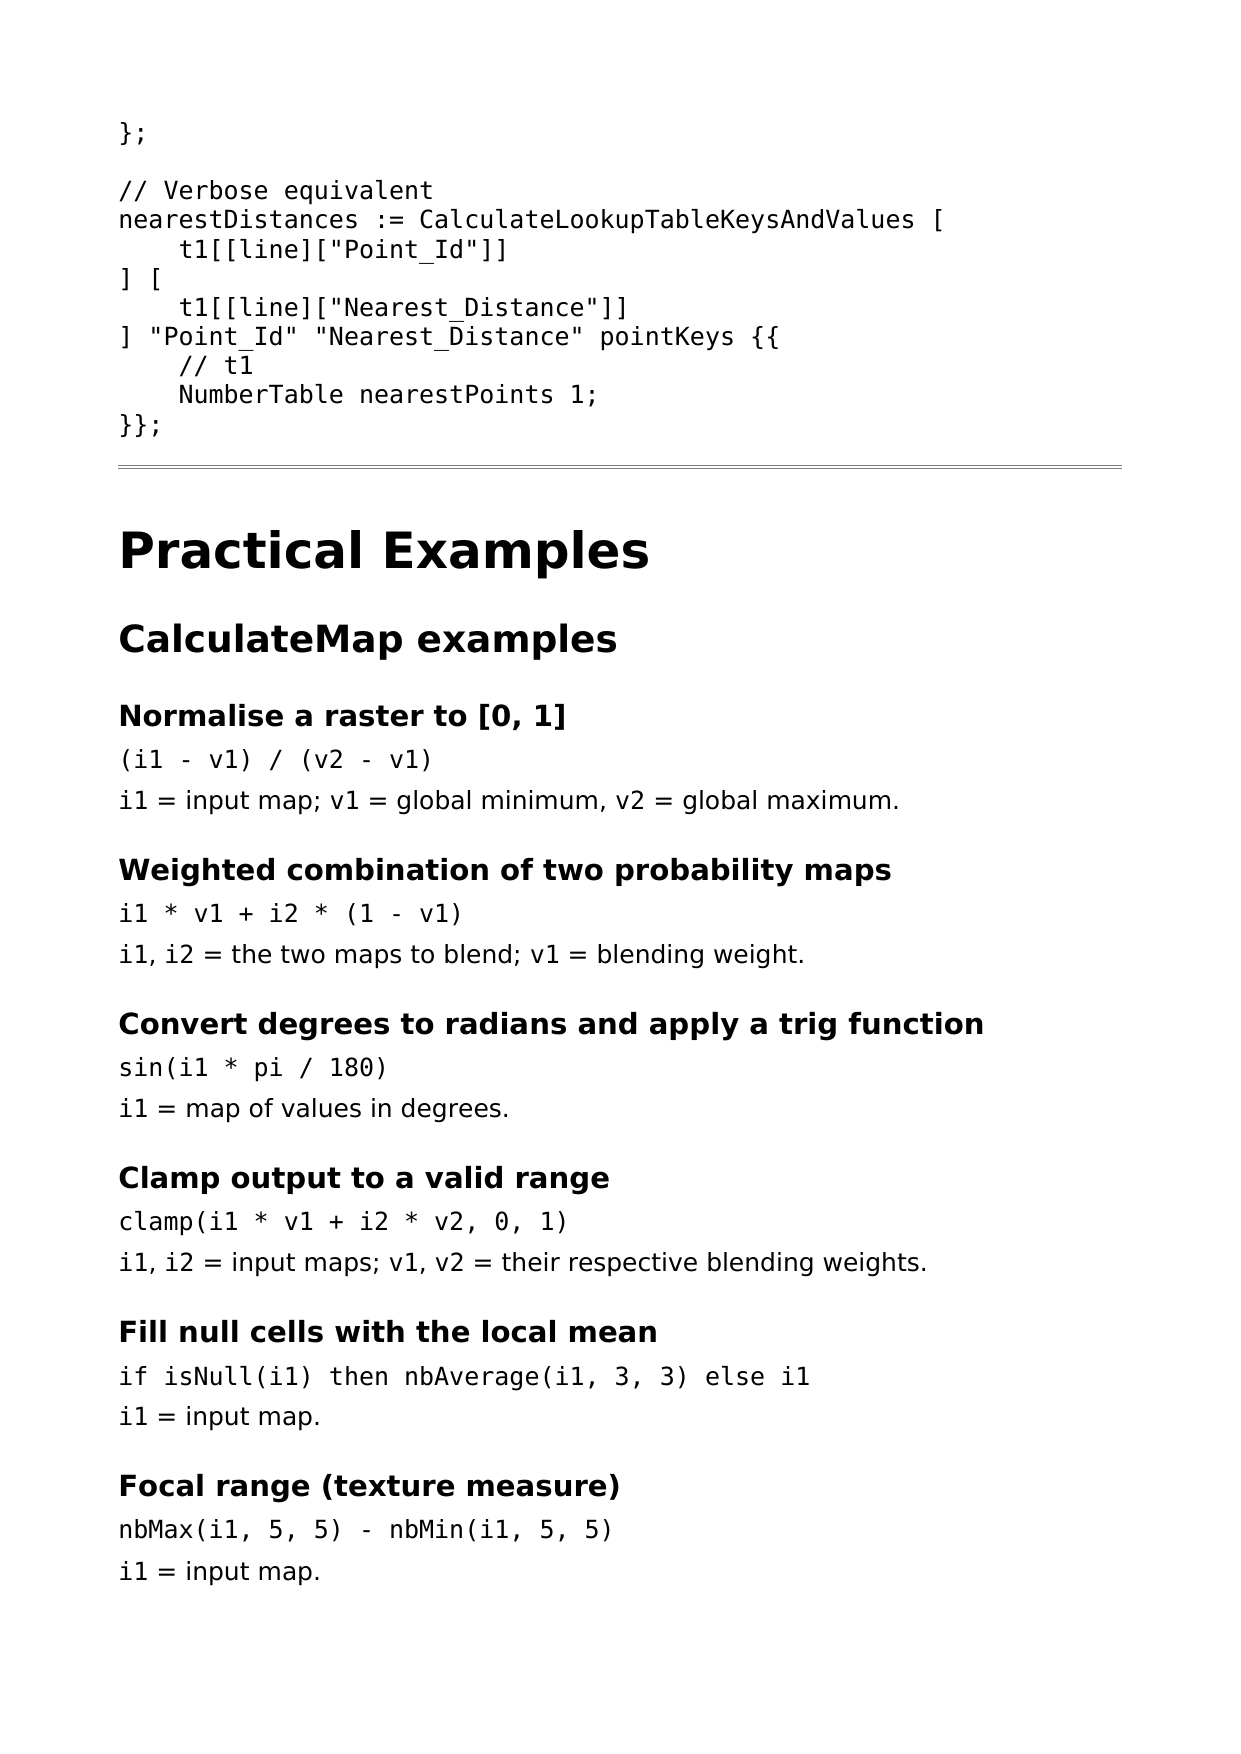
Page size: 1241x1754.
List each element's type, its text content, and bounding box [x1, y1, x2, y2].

text i1, i2 = the two maps to blend; v1 = blending weight. [118, 940, 1122, 969]
subtitle Weighted combination of two probability maps [118, 853, 1122, 887]
text clamp(i1 * v1 + i2 * v2, 0, 1) [118, 1208, 1122, 1237]
text i1 * v1 + i2 * (1 - v1) [118, 899, 1122, 929]
text sin(i1 * pi / 180) [118, 1053, 1122, 1083]
text i1, i2 = input maps; v1, v2 = their respective blending weights. [118, 1248, 1122, 1278]
subtitle Practical Examples [118, 522, 1122, 580]
text i1 = input map; v1 = global minimum, v2 = global maximum. [118, 786, 1122, 816]
text nbMax(i1, 5, 5) - nbMin(i1, 5, 5) [118, 1516, 1122, 1545]
subtitle Clamp output to a valid range [118, 1161, 1122, 1195]
text i1 = map of values in degrees. [118, 1094, 1122, 1124]
subtitle Convert degrees to radians and apply a trig function [118, 1007, 1122, 1041]
subtitle CalculateMap examples [118, 618, 1122, 661]
text if isNull(i1) then nbAverage(i1, 3, 3) else i1 [118, 1362, 1122, 1391]
text (i1 - v1) / (v2 - v1) [118, 745, 1122, 774]
text i1 = input map. [118, 1557, 1122, 1586]
text }; // Verbose equivalent nearestDistances := CalculateLookupTableKeysAndValues [ t1[[line]["Point_Id"]] ] [ t1[[line]["Nearest_Distance"]] ] "Point_Id" "Nearest_Distance" pointKeys {{ // t1 NumberTable nearestPoints 1; }}; [118, 118, 1122, 439]
text i1 = input map. [118, 1403, 1122, 1432]
subtitle Focal range (texture measure) [118, 1469, 1122, 1503]
subtitle Fill null cells with the local mean [118, 1315, 1122, 1349]
subtitle Normalise a raster to [0, 1] [118, 699, 1122, 733]
